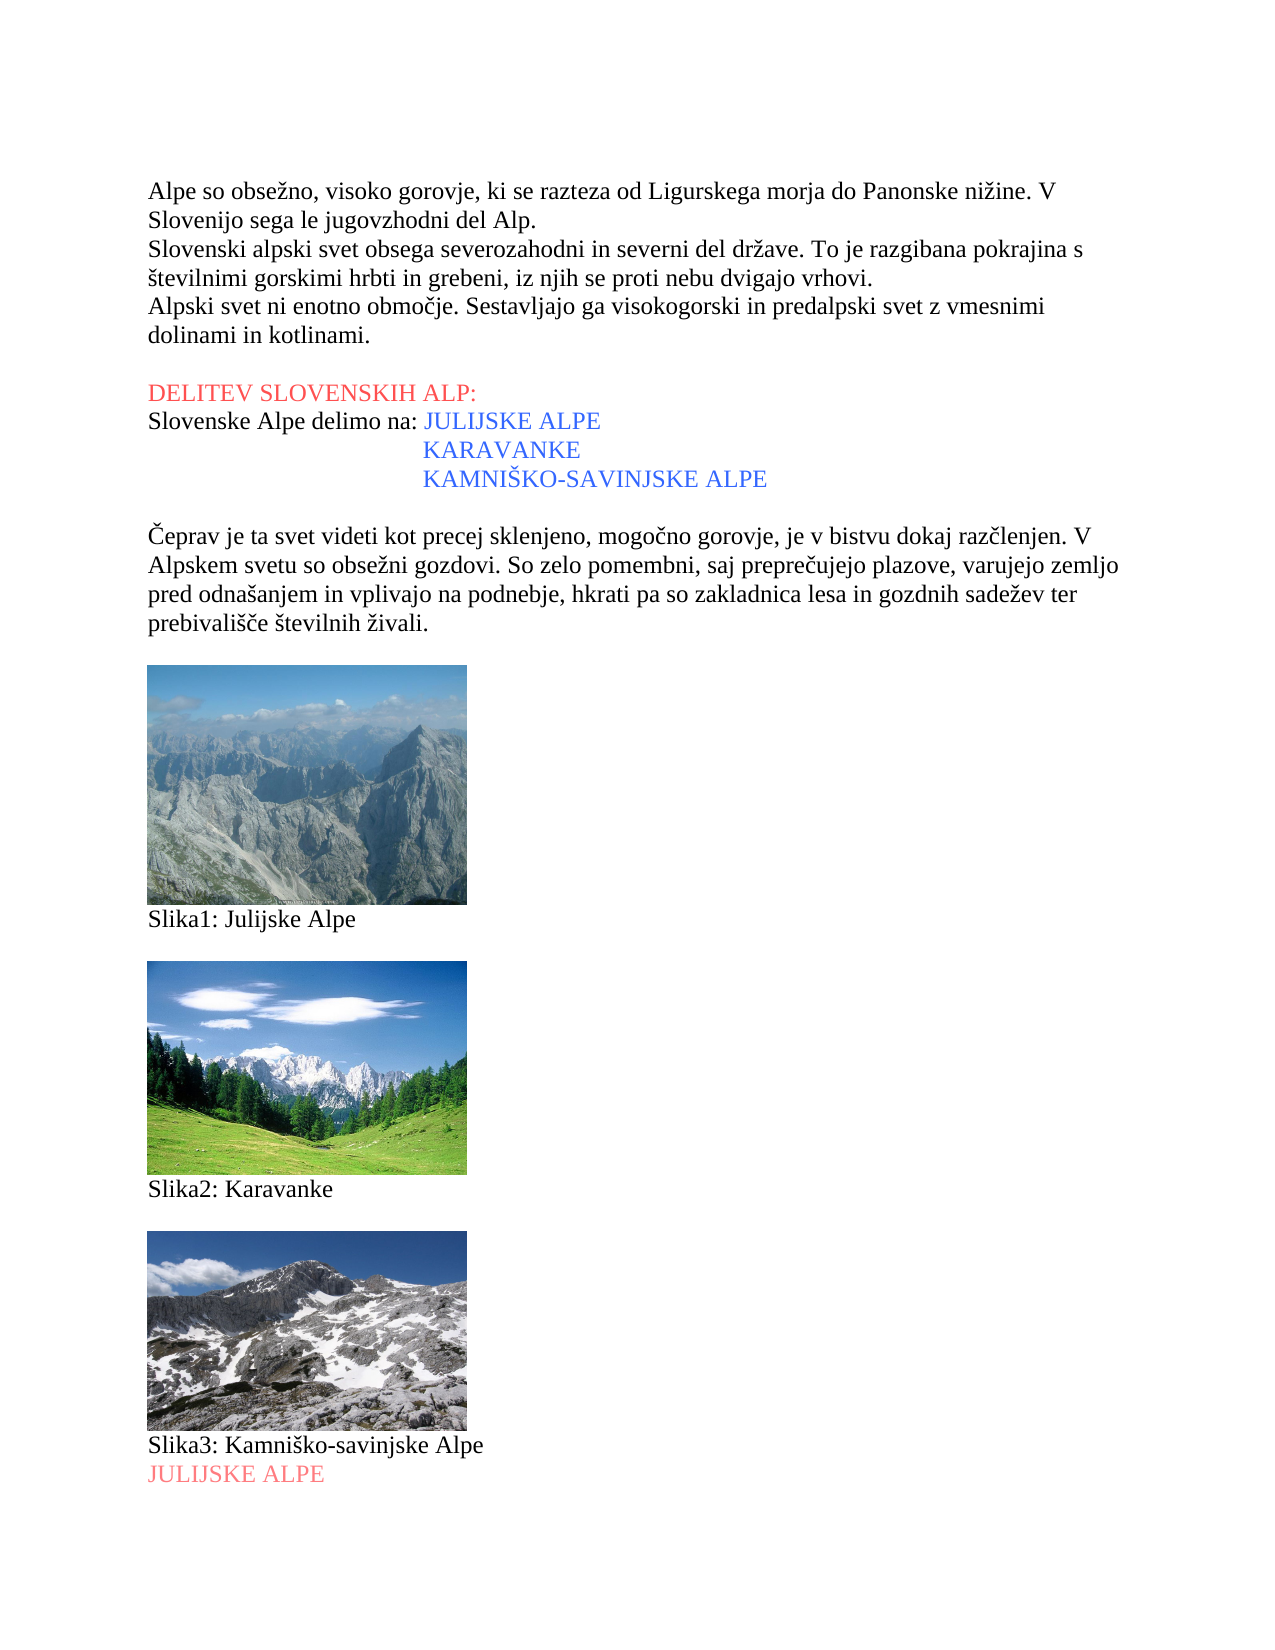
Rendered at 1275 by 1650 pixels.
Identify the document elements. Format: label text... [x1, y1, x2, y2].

text Slika1: Julijske Alpe [148, 904, 1127, 933]
text JULIJSKE ALPE [148, 1459, 1127, 1488]
picture [147, 665, 467, 905]
text Slika3: Kamniško-savinjske Alpe [148, 1430, 1127, 1459]
text Čeprav je ta svet videti kot precej sklenjeno, mogočno gorovje, je v bistvu dokaj razčlenjen. V Alpskem svetu so obsežni gozdovi. So zelo pomembni, saj preprečujejo plazove, varujejo zemljo pred odnašanjem in vplivajo na podnebje, hkrati pa so zakladnica lesa in gozdnih sadežev ter prebivališče številnih živali. [148, 521, 1127, 636]
picture [147, 1231, 467, 1431]
picture [147, 961, 467, 1175]
text Slovenske Alpe delimo na: JULIJSKE ALPE [148, 406, 1127, 435]
text Alpe so obsežno, visoko gorovje, ki se razteza od Ligurskega morja do Panonske nižine. V Slovenijo sega le jugovzhodni del Alp. [148, 176, 1127, 234]
text KAMNIŠKO-SAVINJSKE ALPE [148, 464, 1127, 493]
text Alpski svet ni enotno območje. Sestavljajo ga visokogorski in predalpski svet z vmesnimi dolinami in kotlinami. [148, 291, 1127, 349]
text KARAVANKE [148, 435, 1127, 464]
text Slika2: Karavanke [148, 1174, 1127, 1203]
text DELITEV SLOVENSKIH ALP: [148, 378, 1127, 406]
text Slovenski alpski svet obsega severozahodni in severni del države. To je razgibana pokrajina s številnimi gorskimi hrbti in grebeni, iz njih se proti nebu dvigajo vrhovi. [148, 234, 1127, 291]
